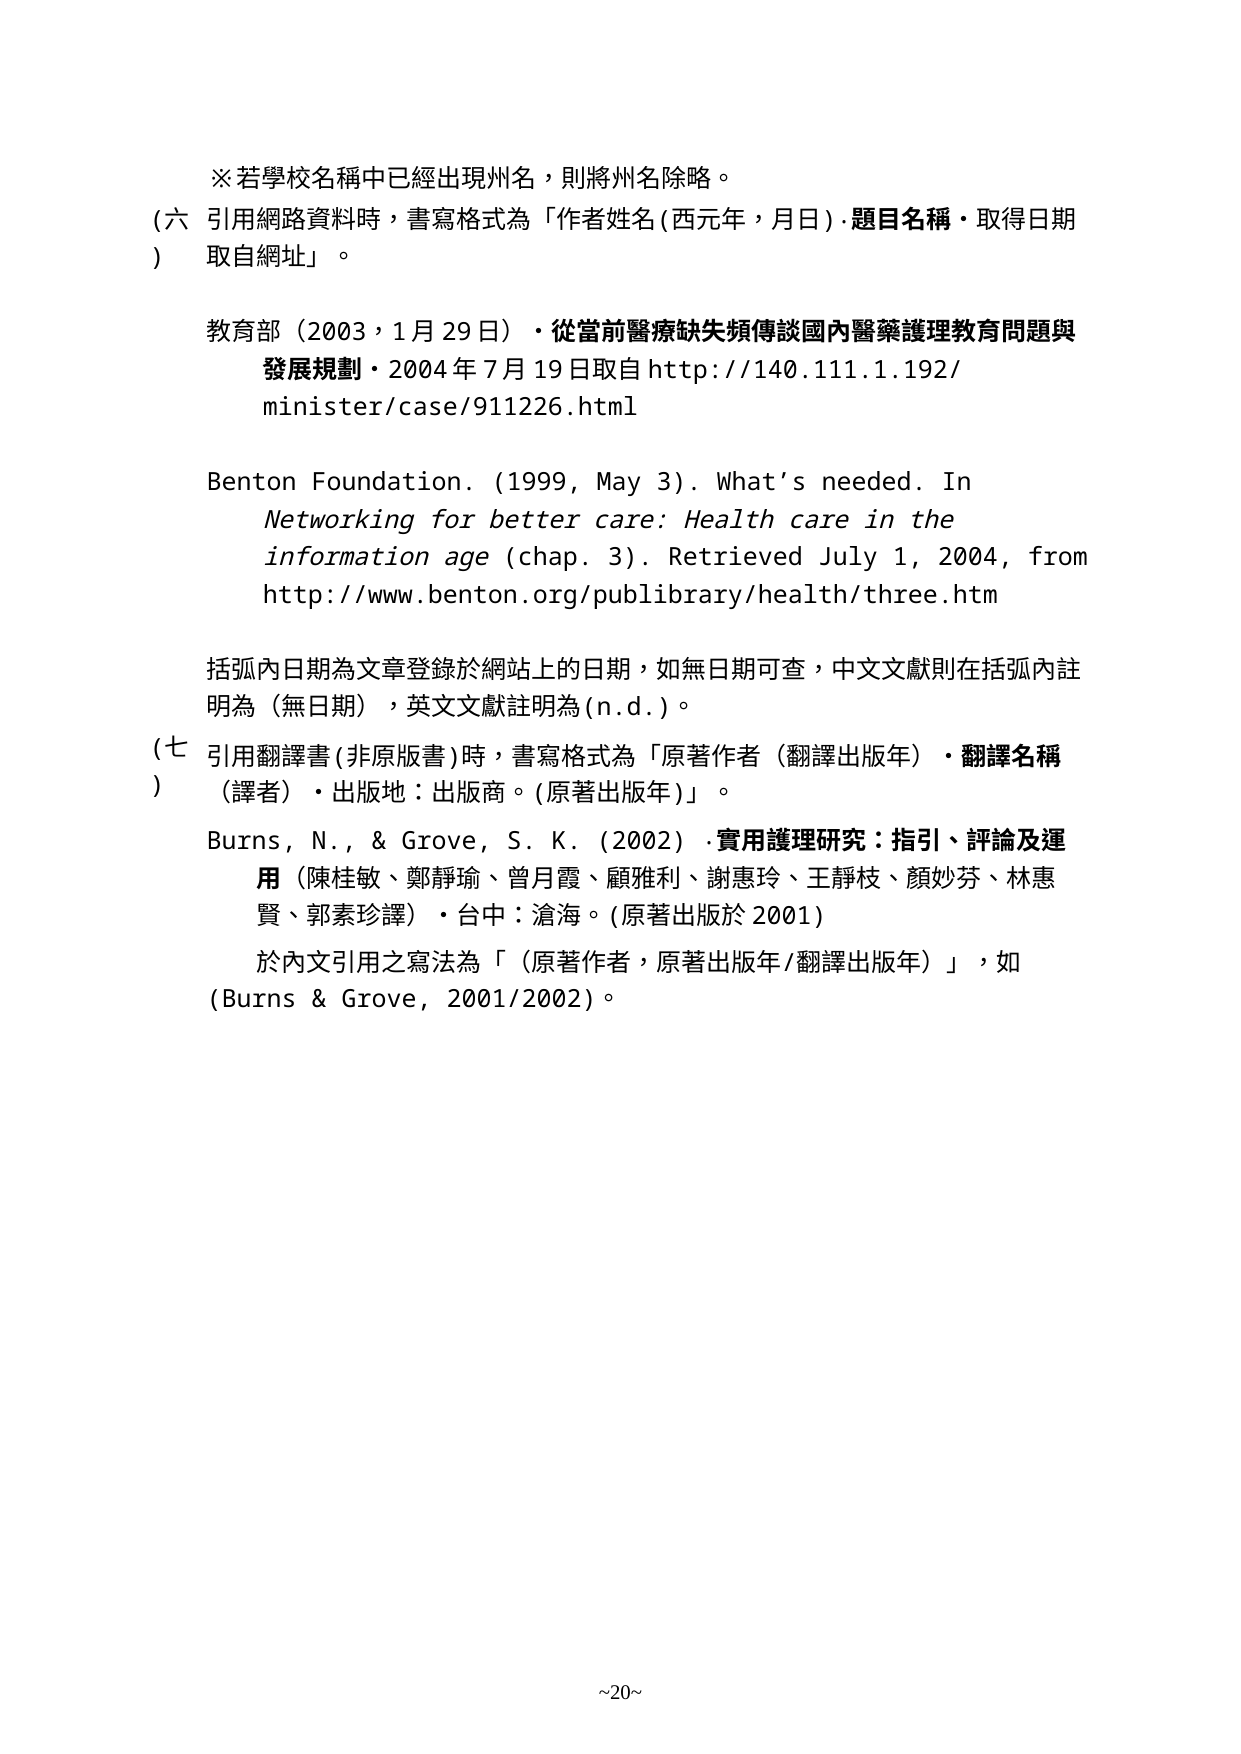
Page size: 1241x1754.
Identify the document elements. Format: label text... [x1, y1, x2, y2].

table_cell ※若學校名稱中已經出現州名，則將州名除略。 [205, 118, 1092, 196]
table_cell 引用網路資料時，書寫格式為「作者姓名(西元年，月日)‧題目名稱‧取得日期取自網址」。 教育部（2003，1月29日）‧從當前醫療缺失頻傳談國內醫藥護理教育問題與發展規劃‧2004年7月19日取自http://140.111.1.192/minister/case/911226.html Benton Foundation. (1999, May 3). What’s needed. In Networking for better care: Health care in the information age (chap. 3). Retrieved July 1, 2004, from http://www.benton.org/publibrary/health/three.htm 括弧內日期為文章登錄於網站上的日期，如無日期可查，中文文獻則在括弧內註明為（無日期），英文文獻註明為(n.d.)。 [205, 196, 1092, 724]
table_cell (七) [148, 724, 205, 1027]
table_cell 引用翻譯書(非原版書)時，書寫格式為「原著作者（翻譯出版年）‧翻譯名稱（譯者）‧出版地：出版商。(原著出版年)」。 Burns, N., & Grove, S. K. (2002) ‧實用護理研究：指引、評論及運用（陳桂敏、鄭靜瑜、曾月霞、顧雅利、謝惠玲、王靜枝、顏妙芬、林惠賢、郭素珍譯）‧台中：滄海。(原著出版於2001) 於內文引用之寫法為「（原著作者，原著出版年/翻譯出版年）」，如(Burns & Grove, 2001/2002)。 [205, 724, 1092, 1027]
table_cell (六) [148, 196, 205, 724]
table_cell [148, 118, 205, 196]
